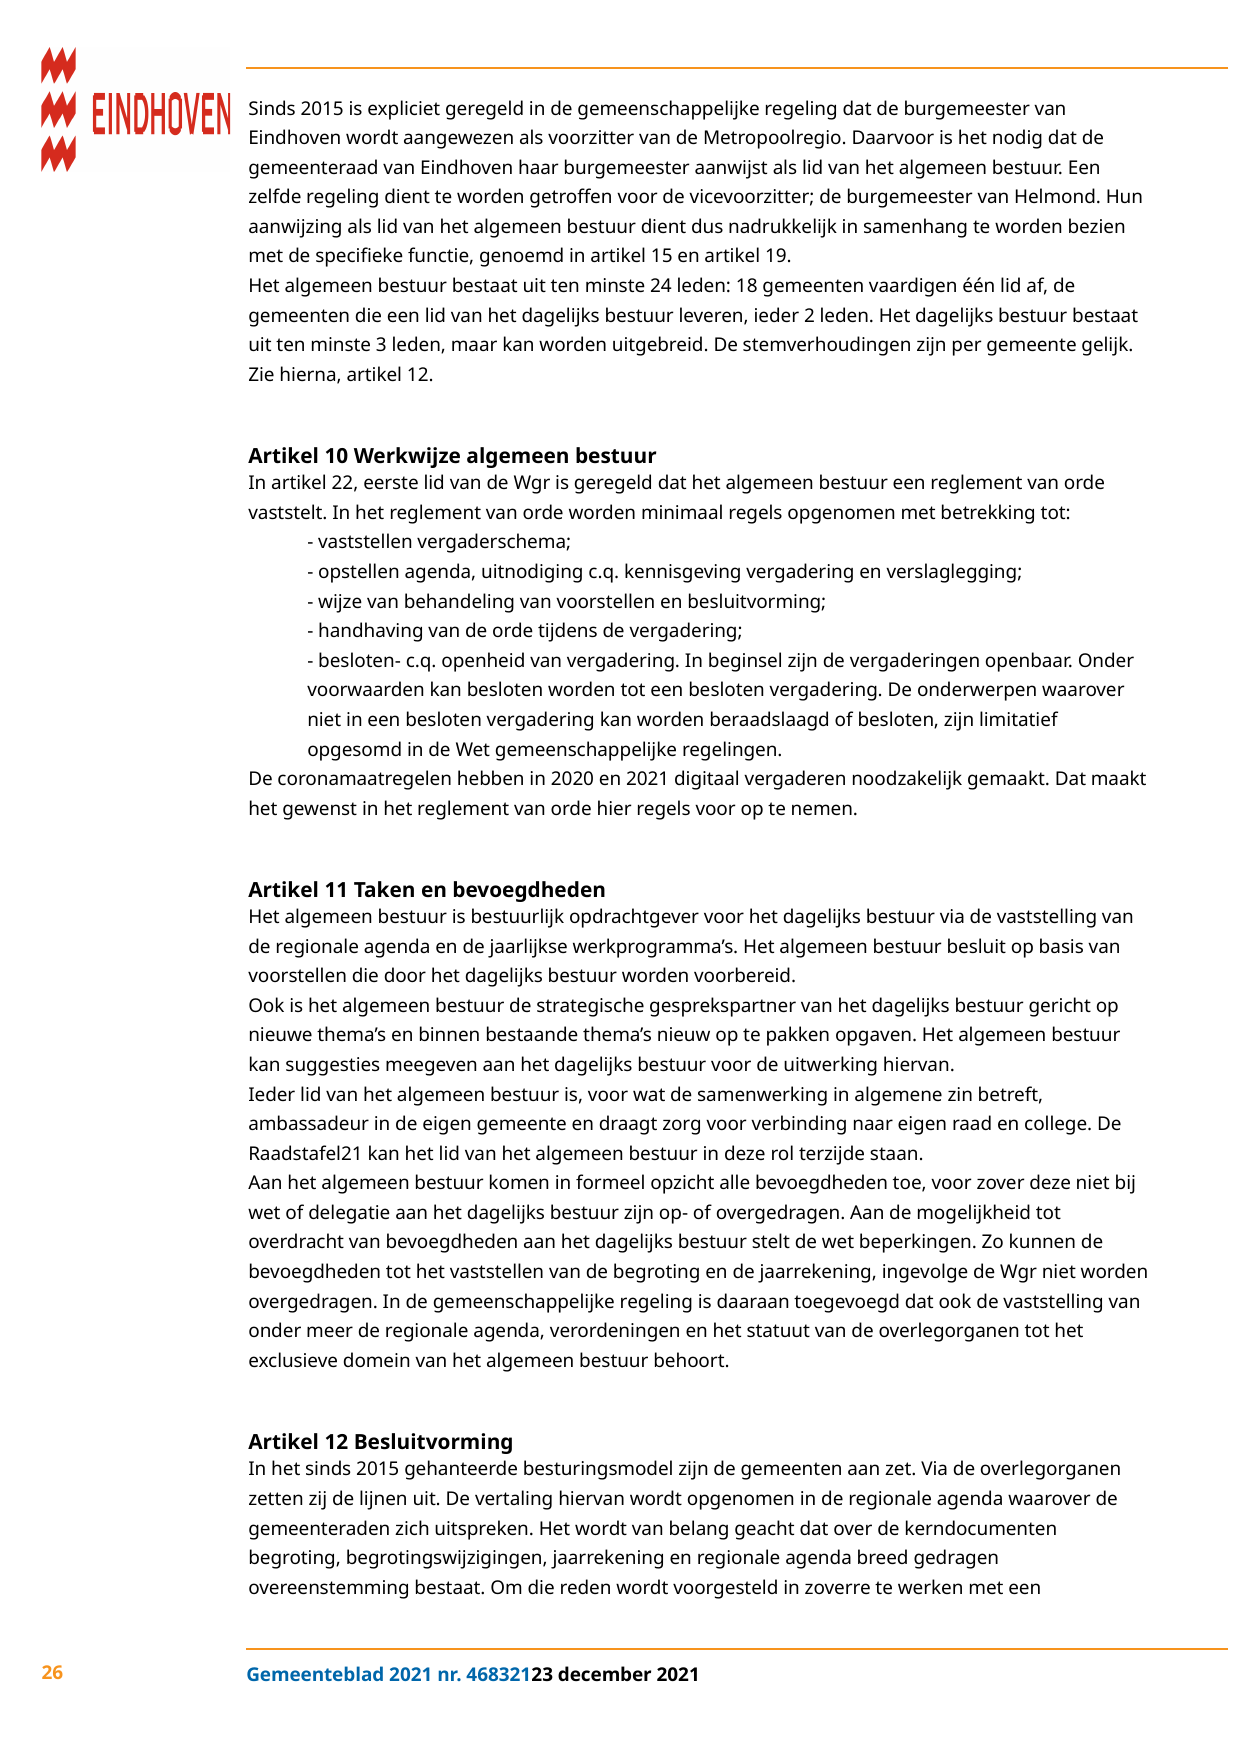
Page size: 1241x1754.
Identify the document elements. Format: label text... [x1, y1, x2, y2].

text Artikel 10 Werkwijze algemeen bestuur [248, 441, 1152, 469]
text Het algemeen bestuur is bestuurlijk opdrachtgever voor het dagelijks bestuur via de vaststelling van de regionale agenda en de jaarlijkse werkprogramma’s. Het algemeen bestuur besluit op basis van voorstellen die door het dagelijks bestuur worden voorbereid. [248, 903, 1152, 988]
text Artikel 12 Besluitvorming [248, 1427, 1152, 1456]
text Ieder lid van het algemeen bestuur is, voor wat de samenwerking in algemene zin betreft, ambassadeur in de eigen gemeente en draagt zorg voor verbinding naar eigen raad en college. De Raadstafel21 kan het lid van het algemeen bestuur in deze rol terzijde staan. [248, 1081, 1152, 1166]
list - vaststellen vergaderschema; [248, 529, 1152, 554]
list - besloten- c.q. openheid van vergadering. In beginsel zijn de vergaderingen openbaar. Onder voorwaarden kan besloten worden tot een besloten vergadering. De onderwerpen waarover niet in een besloten vergadering kan worden beraadslaagd of besloten, zijn limitatief opgesomd in de Wet gemeenschappelijke regelingen. [248, 647, 1152, 761]
text In het sinds 2015 gehanteerde besturingsmodel zijn de gemeenten aan zet. Via de overlegorganen zetten zij de lijnen uit. De vertaling hiervan wordt opgenomen in de regionale agenda waarover de gemeenteraden zich uitspreken. Het wordt van belang geacht dat over de kerndocumenten begroting, begrotingswijzigingen, jaarrekening en regionale agenda breed gedragen overeenstemming bestaat. Om die reden wordt voorgesteld in zoverre te werken met een [248, 1456, 1152, 1599]
text Aan het algemeen bestuur komen in formeel opzicht alle bevoegdheden toe, voor zover deze niet bij wet of delegatie aan het dagelijks bestuur zijn op- of overgedragen. Aan de mogelijkheid tot overdracht van bevoegdheden aan het dagelijks bestuur stelt de wet beperkingen. Zo kunnen de bevoegdheden tot het vaststellen van de begroting en de jaarrekening, ingevolge de Wgr niet worden overgedragen. In de gemeenschappelijke regeling is daaraan toegevoegd dat ook de vaststelling van onder meer de regionale agenda, verordeningen en het statuut van de overlegorganen tot het exclusieve domein van het algemeen bestuur behoort. [248, 1169, 1152, 1373]
picture [41, 47, 231, 172]
text Het algemeen bestuur bestaat uit ten minste 24 leden: 18 gemeenten vaardigen één lid af, de gemeenten die een lid van het dagelijks bestuur leveren, ieder 2 leden. Het dagelijks bestuur bestaat uit ten minste 3 leden, maar kan worden uitgebreid. De stemverhoudingen zijn per gemeente gelijk. Zie hierna, artikel 12. [248, 272, 1152, 387]
list - handhaving van de orde tijdens de vergadering; [248, 617, 1152, 643]
text Artikel 11 Taken en bevoegdheden [248, 875, 1152, 903]
list - opstellen agenda, uitnodiging c.q. kennisgeving vergadering en verslaglegging; [248, 558, 1152, 584]
text In artikel 22, eerste lid van de Wgr is geregeld dat het algemeen bestuur een reglement van orde vaststelt. In het reglement van orde worden minimaal regels opgenomen met betrekking tot: [248, 469, 1152, 525]
text De coronamaatregelen hebben in 2020 en 2021 digitaal vergaderen noodzakelijk gemaakt. Dat maakt het gewenst in het reglement van orde hier regels voor op te nemen. [248, 765, 1152, 821]
text Ook is het algemeen bestuur de strategische gesprekspartner van het dagelijks bestuur gericht op nieuwe thema’s en binnen bestaande thema’s nieuw op te pakken opgaven. Het algemeen bestuur kan suggesties meegeven aan het dagelijks bestuur voor de uitwerking hiervan. [248, 992, 1152, 1077]
text Sinds 2015 is expliciet geregeld in de gemeenschappelijke regeling dat de burgemeester van Eindhoven wordt aangewezen als voorzitter van de Metropoolregio. Daarvoor is het nodig dat de gemeenteraad van Eindhoven haar burgemeester aanwijst als lid van het algemeen bestuur. Een zelfde regeling dient te worden getroffen voor de vicevoorzitter; de burgemeester van Helmond. Hun aanwijzing als lid van het algemeen bestuur dient dus nadrukkelijk in samenhang te worden bezien met de specifieke functie, genoemd in artikel 15 en artikel 19. [248, 95, 1152, 268]
list - wijze van behandeling van voorstellen en besluitvorming; [248, 588, 1152, 613]
